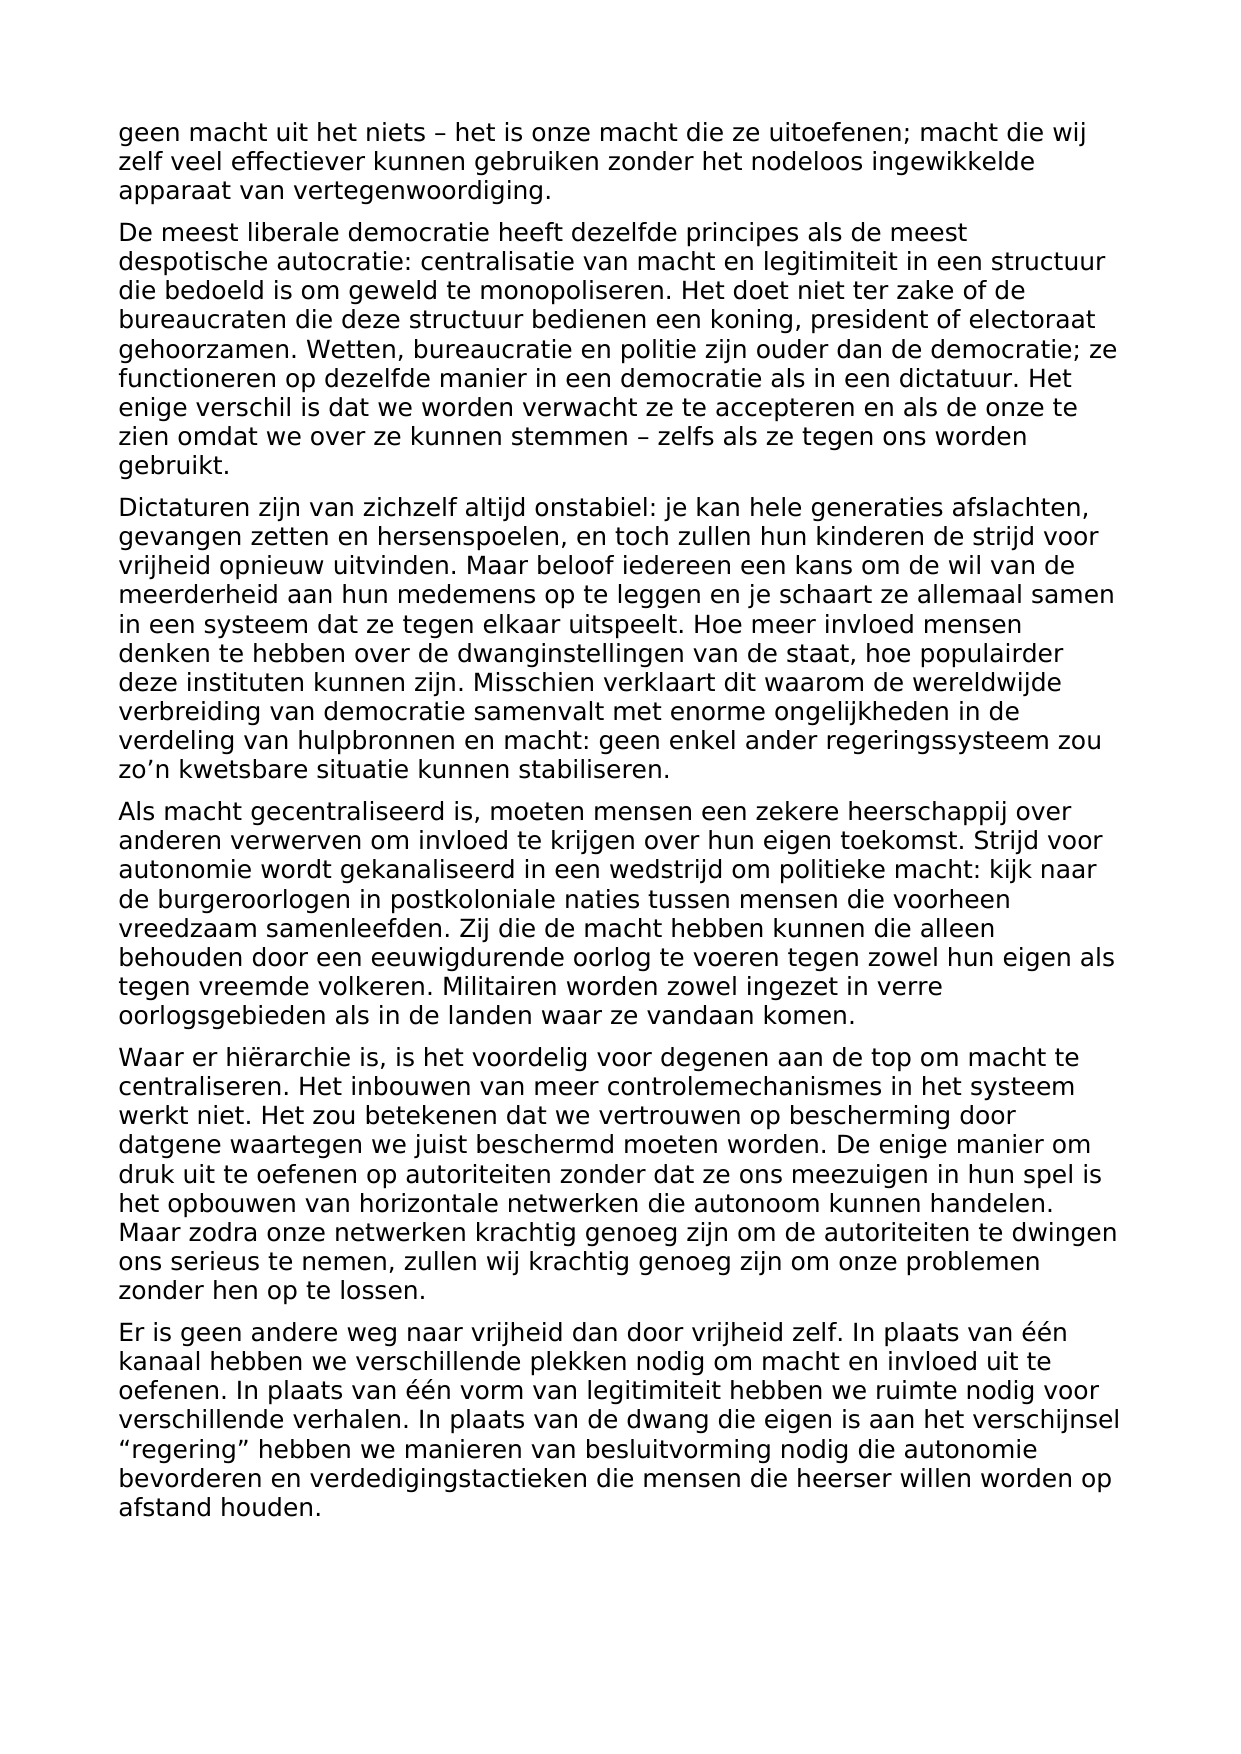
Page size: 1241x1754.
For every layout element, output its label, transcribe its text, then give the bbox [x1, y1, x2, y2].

text Dictaturen zijn van zichzelf altijd onstabiel: je kan hele generaties afslachten, gevangen zetten en hersenspoelen, en toch zullen hun kinderen de strijd voor vrijheid opnieuw uitvinden. Maar beloof iedereen een kans om de wil van de meerderheid aan hun medemens op te leggen en je schaart ze allemaal samen in een systeem dat ze tegen elkaar uitspeelt. Hoe meer invloed mensen denken te hebben over de dwanginstellingen van de staat, hoe populairder deze instituten kunnen zijn. Misschien verklaart dit waarom de wereldwijde verbreiding van democratie samenvalt met enorme ongelijkheden in de verdeling van hulpbronnen en macht: geen enkel ander regeringssysteem zou zo’n kwetsbare situatie kunnen stabiliseren. [118, 493, 1122, 785]
text De meest liberale democratie heeft dezelfde principes als de meest despotische autocratie: centralisatie van macht en legitimiteit in een structuur die bedoeld is om geweld te monopoliseren. Het doet niet ter zake of de bureaucraten die deze structuur bedienen een koning, president of electoraat gehoorzamen. Wetten, bureaucratie en politie zijn ouder dan de democratie; ze functioneren op dezelfde manier in een democratie als in een dictatuur. Het enige verschil is dat we worden verwacht ze te accepteren en als de onze te zien omdat we over ze kunnen stemmen – zelfs als ze tegen ons worden gebruikt. [118, 218, 1122, 481]
text geen macht uit het niets – het is onze macht die ze uitoefenen; macht die wij zelf veel effectiever kunnen gebruiken zonder het nodeloos ingewikkelde apparaat van vertegenwoordiging. [118, 118, 1122, 206]
text Als macht gecentraliseerd is, moeten mensen een zekere heerschappij over anderen verwerven om invloed te krijgen over hun eigen toekomst. Strijd voor autonomie wordt gekanaliseerd in een wedstrijd om politieke macht: kijk naar de burgeroorlogen in postkoloniale naties tussen mensen die voorheen vreedzaam samenleefden. Zij die de macht hebben kunnen die alleen behouden door een eeuwigdurende oorlog te voeren tegen zowel hun eigen als tegen vreemde volkeren. Militairen worden zowel ingezet in verre oorlogsgebieden als in de landen waar ze vandaan komen. [118, 797, 1122, 1031]
text Waar er hiërarchie is, is het voordelig voor degenen aan de top om macht te centraliseren. Het inbouwen van meer controlemechanismes in het systeem werkt niet. Het zou betekenen dat we vertrouwen op bescherming door datgene waartegen we juist beschermd moeten worden. De enige manier om druk uit te oefenen op autoriteiten zonder dat ze ons meezuigen in hun spel is het opbouwen van horizontale netwerken die autonoom kunnen handelen. Maar zodra onze netwerken krachtig genoeg zijn om de autoriteiten te dwingen ons serieus te nemen, zullen wij krachtig genoeg zijn om onze problemen zonder hen op te lossen. [118, 1043, 1122, 1306]
text Er is geen andere weg naar vrijheid dan door vrijheid zelf. In plaats van één kanaal hebben we verschillende plekken nodig om macht en invloed uit te oefenen. In plaats van één vorm van legitimiteit hebben we ruimte nodig voor verschillende verhalen. In plaats van de dwang die eigen is aan het verschijnsel “regering” hebben we manieren van besluitvorming nodig die autonomie bevorderen en verdedigingstactieken die mensen die heerser willen worden op afstand houden. [118, 1318, 1122, 1522]
